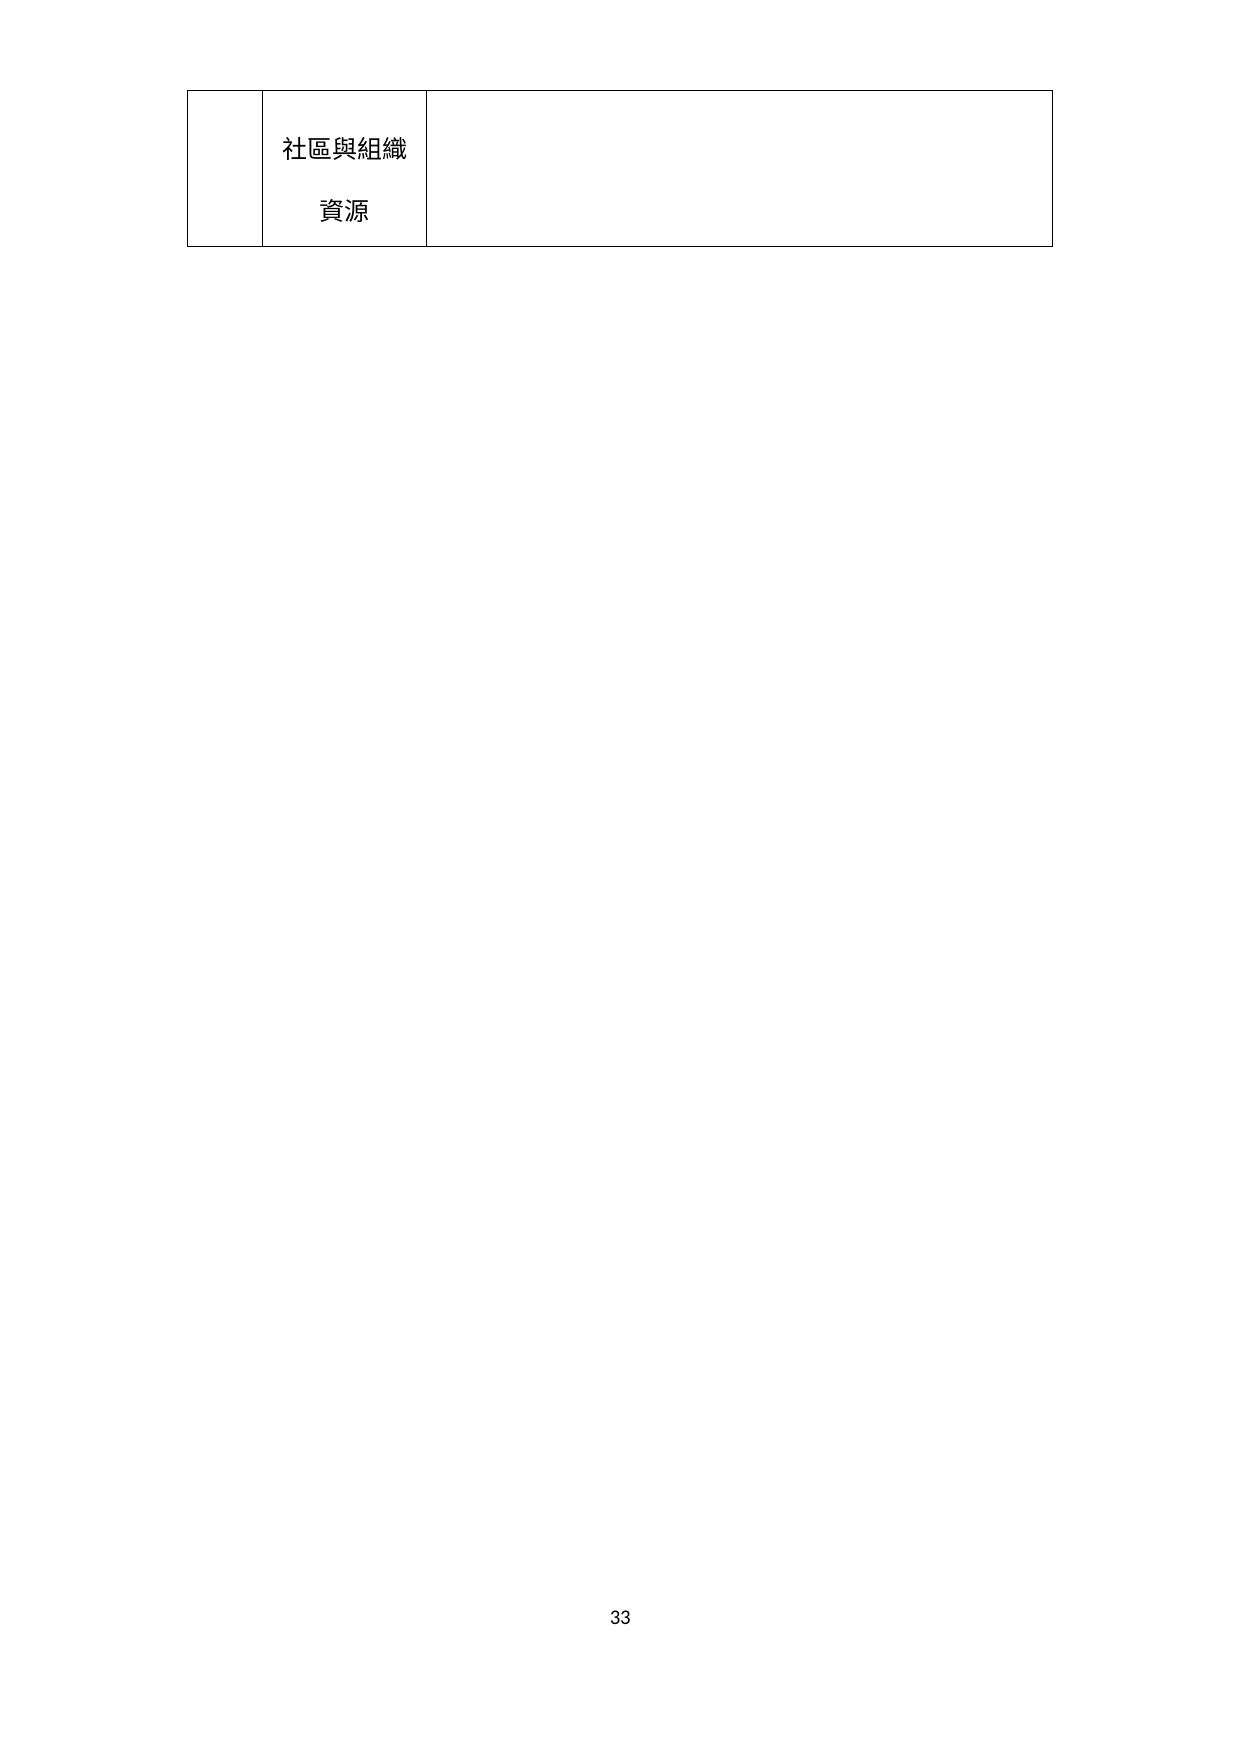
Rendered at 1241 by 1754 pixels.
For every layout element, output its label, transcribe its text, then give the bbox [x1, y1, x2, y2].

table_cell [427, 91, 1052, 246]
table_cell [188, 91, 262, 246]
table_cell 社區與組織 資源 [263, 91, 426, 246]
